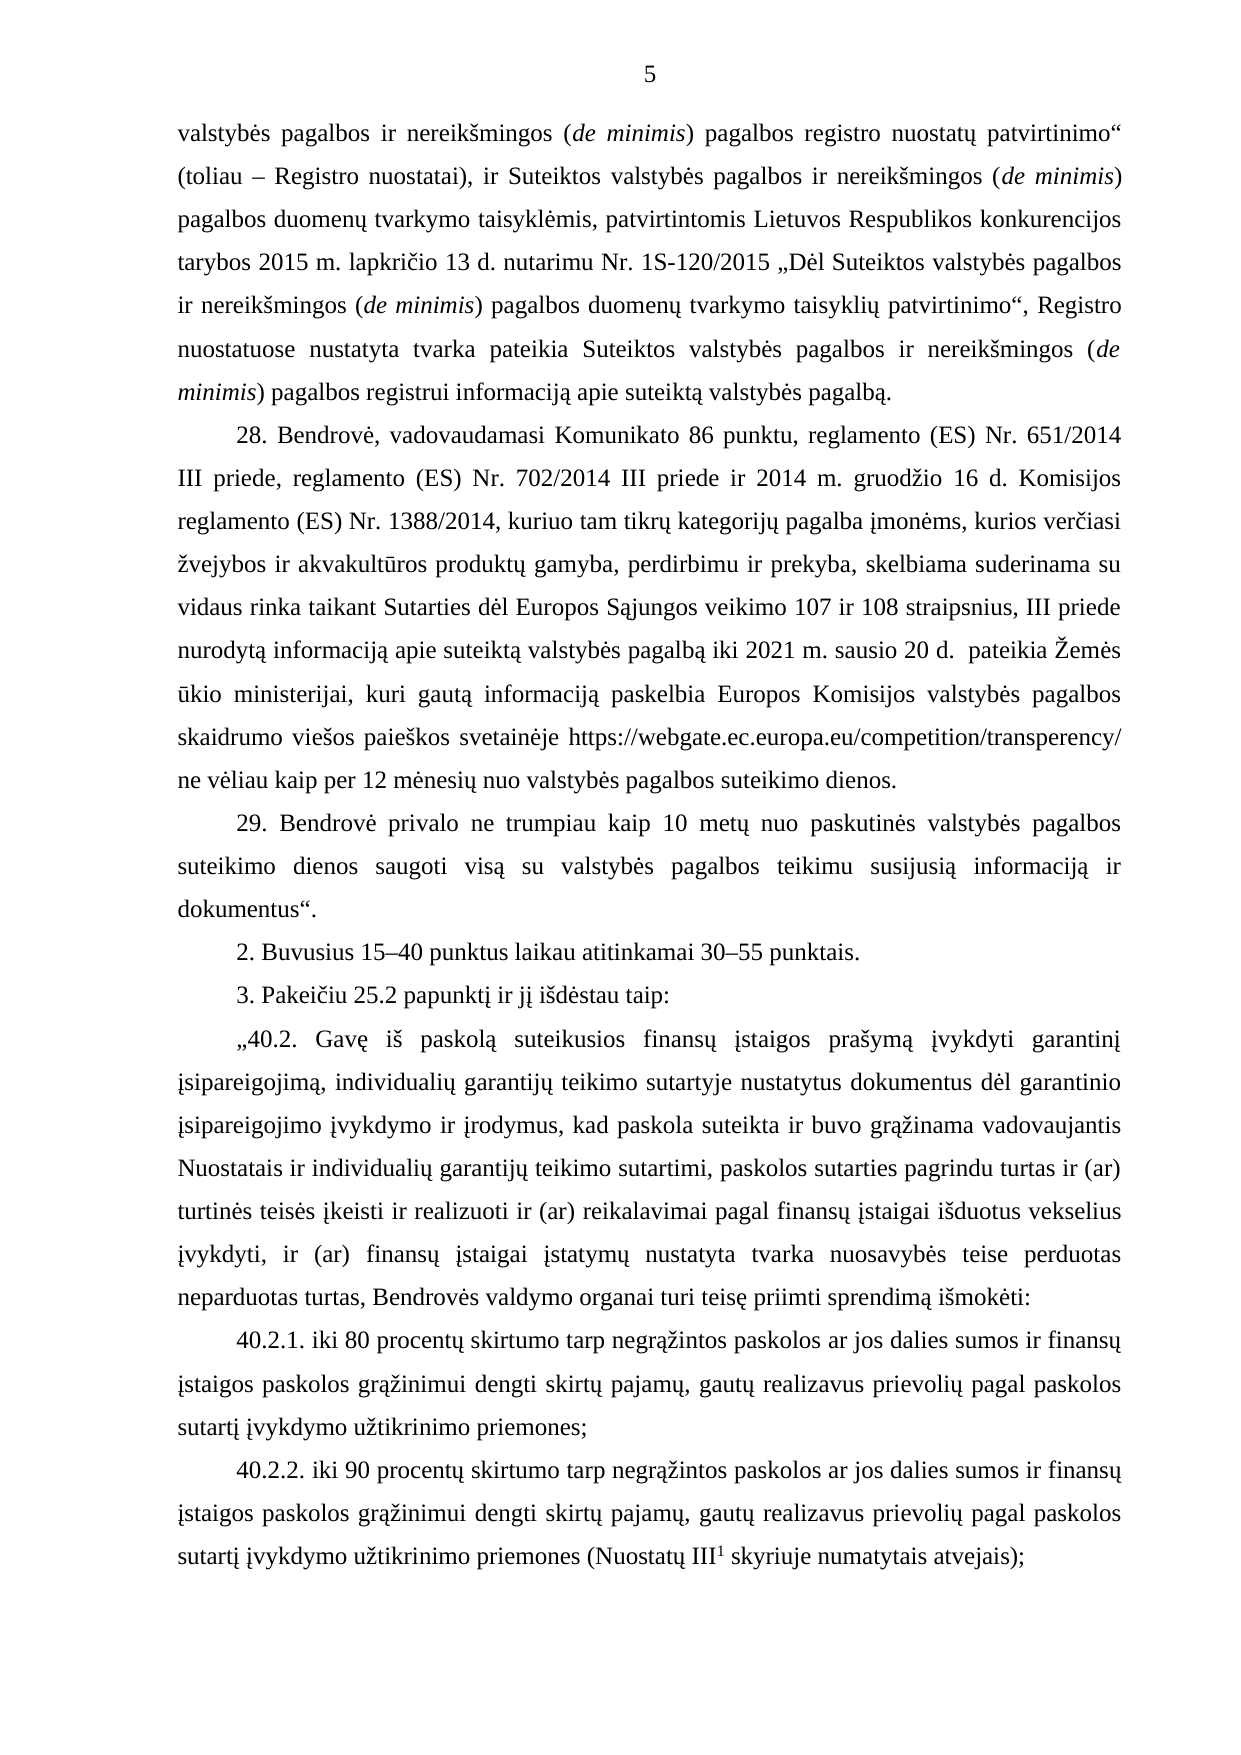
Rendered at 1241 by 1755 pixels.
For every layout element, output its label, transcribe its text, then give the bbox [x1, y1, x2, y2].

text valstybės pagalbos ir nereikšmingos (de minimis) pagalbos registro nuostatų patvirtinimo“ (toliau – Registro nuostatai), ir Suteiktos valstybės pagalbos ir nereikšmingos (de minimis) pagalbos duomenų tvarkymo taisyklėmis, patvirtintomis Lietuvos Respublikos konkurencijos tarybos 2015 m. lapkričio 13 d. nutarimu Nr. 1S-120/2015 „Dėl Suteiktos valstybės pagalbos ir nereikšmingos (de minimis) pagalbos duomenų tvarkymo taisyklių patvirtinimo“, Registro nuostatuose nustatyta tvarka pateikia Suteiktos valstybės pagalbos ir nereikšmingos (de minimis) pagalbos registrui informaciją apie suteiktą valstybės pagalbą. [177, 118, 1122, 406]
text „40.2. Gavę iš paskolą suteikusios finansų įstaigos prašymą įvykdyti garantinį įsipareigojimą, individualių garantijų teikimo sutartyje nustatytus dokumentus dėl garantinio įsipareigojimo įvykdymo ir įrodymus, kad paskola suteikta ir buvo grąžinama vadovaujantis Nuostatais ir individualių garantijų teikimo sutartimi, paskolos sutarties pagrindu turtas ir (ar) turtinės teisės įkeisti ir realizuoti ir (ar) reikalavimai pagal finansų įstaigai išduotus vekselius įvykdyti, ir (ar) finansų įstaigai įstatymų nustatyta tvarka nuosavybės teise perduotas neparduotas turtas, Bendrovės valdymo organai turi teisę priimti sprendimą išmokėti: [177, 1024, 1122, 1311]
text 3. Pakeičiu 25.2 papunktį ir jį išdėstau taip: [177, 981, 1122, 1009]
text 28. Bendrovė, vadovaudamasi Komunikato 86 punktu, reglamento (ES) Nr. 651/2014 III priede, reglamento (ES) Nr. 702/2014 III priede ir 2014 m. gruodžio 16 d. Komisijos reglamento (ES) Nr. 1388/2014, kuriuo tam tikrų kategorijų pagalba įmonėms, kurios verčiasi žvejybos ir akvakultūros produktų gamyba, perdirbimu ir prekyba, skelbiama suderinama su vidaus rinka taikant Sutarties dėl Europos Sąjungos veikimo 107 ir 108 straipsnius, III priede nurodytą informaciją apie suteiktą valstybės pagalbą iki 2021 m. sausio 20 d. pateikia Žemės ūkio ministerijai, kuri gautą informaciją paskelbia Europos Komisijos valstybės pagalbos skaidrumo viešos paieškos svetainėje https://webgate.ec.europa.eu/competition/transperency/ ne vėliau kaip per 12 mėnesių nuo valstybės pagalbos suteikimo dienos. [177, 420, 1122, 794]
text 40.2.1. iki 80 procentų skirtumo tarp negrąžintos paskolos ar jos dalies sumos ir finansų įstaigos paskolos grąžinimui dengti skirtų pajamų, gautų realizavus prievolių pagal paskolos sutartį įvykdymo užtikrinimo priemones; [177, 1326, 1122, 1441]
text 29. Bendrovė privalo ne trumpiau kaip 10 metų nuo paskutinės valstybės pagalbos suteikimo dienos saugoti visą su valstybės pagalbos teikimu susijusią informaciją ir dokumentus“. [177, 808, 1122, 923]
text 40.2.2. iki 90 procentų skirtumo tarp negrąžintos paskolos ar jos dalies sumos ir finansų įstaigos paskolos grąžinimui dengti skirtų pajamų, gautų realizavus prievolių pagal paskolos sutartį įvykdymo užtikrinimo priemones (Nuostatų III1 skyriuje numatytais atvejais); [177, 1455, 1122, 1570]
text 2. Buvusius 15–40 punktus laikau atitinkamai 30–55 punktais. [177, 937, 1122, 966]
